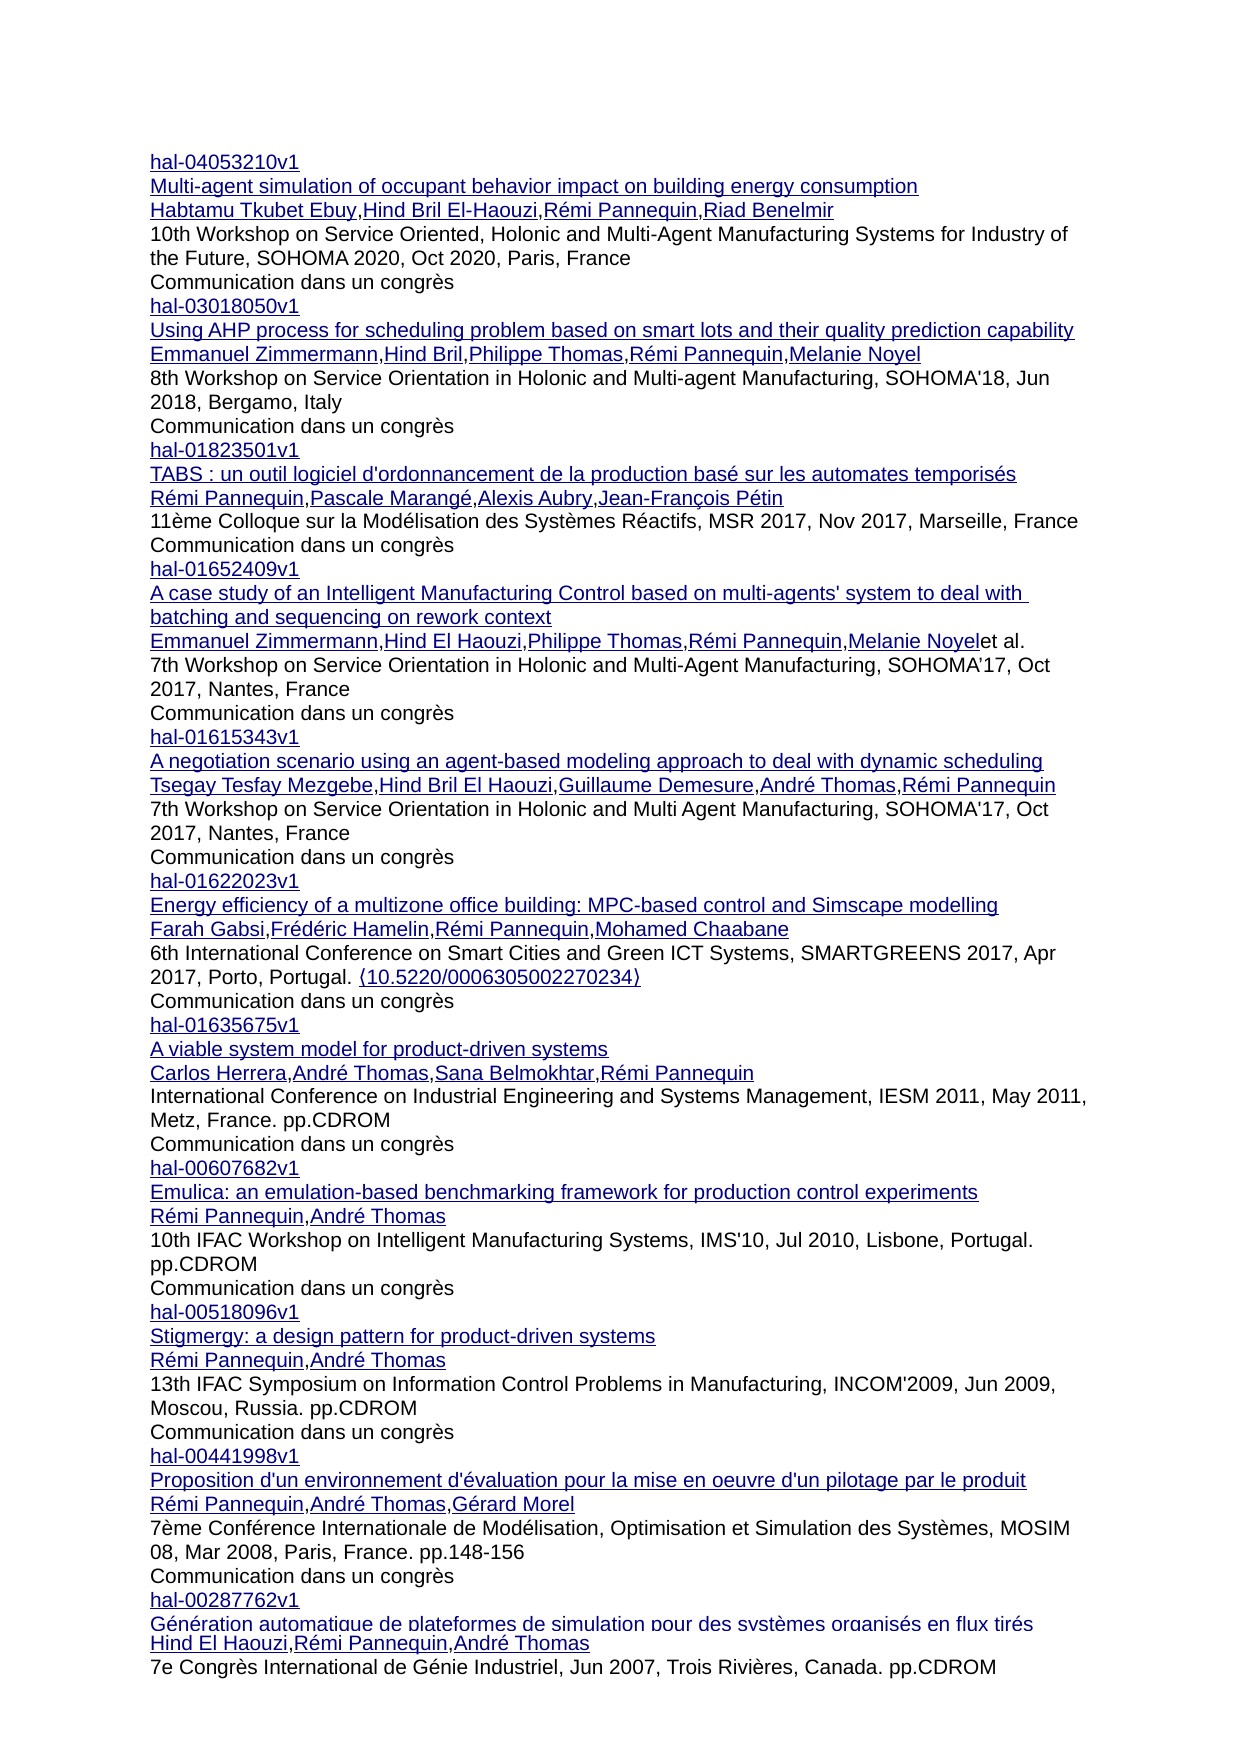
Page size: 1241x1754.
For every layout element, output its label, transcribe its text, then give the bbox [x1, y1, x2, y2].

table_cell A viable system model for product-driven systems Carlos Herrera,André Thomas,Sana Belmokhtar,Rémi Pannequin International Conference on Industrial Engineering and Systems Management, IESM 2011, May 2011, Metz, France. pp.CDROM Communication dans un congrès hal-00607682v1 [150, 1036, 1090, 1180]
table_cell Génération automatique de plateformes de simulation pour des systèmes organisés en flux tirés Hind El Haouzi,Rémi Pannequin,André Thomas 7e Congrès International de Génie Industriel, Jun 2007, Trois Rivières, Canada. pp.CDROM [150, 1611, 1090, 1679]
table_cell hal-04053210v1 [150, 150, 1090, 174]
table_cell Using AHP process for scheduling problem based on smart lots and their quality prediction capability Emmanuel Zimmermann,Hind Bril,Philippe Thomas,Rémi Pannequin,Melanie Noyel 8th Workshop on Service Orientation in Holonic and Multi-agent Manufacturing, SOHOMA'18, Jun 2018, Bergamo, Italy Communication dans un congrès hal-01823501v1 [150, 318, 1090, 461]
table_cell TABS : un outil logiciel d'ordonnancement de la production basé sur les automates temporisés Rémi Pannequin,Pascale Marangé,Alexis Aubry,Jean-François Pétin 11ème Colloque sur la Modélisation des Systèmes Réactifs, MSR 2017, Nov 2017, Marseille, France Communication dans un congrès hal-01652409v1 [150, 461, 1090, 581]
table_cell Emulica: an emulation-based benchmarking framework for production control experiments Rémi Pannequin,André Thomas 10th IFAC Workshop on Intelligent Manufacturing Systems, IMS'10, Jul 2010, Lisbone, Portugal. pp.CDROM Communication dans un congrès hal-00518096v1 [150, 1180, 1090, 1324]
table_cell Stigmergy: a design pattern for product-driven systems Rémi Pannequin,André Thomas 13th IFAC Symposium on Information Control Problems in Manufacturing, INCOM'2009, Jun 2009, Moscou, Russia. pp.CDROM Communication dans un congrès hal-00441998v1 [150, 1324, 1090, 1468]
table_cell A negotiation scenario using an agent-based modeling approach to deal with dynamic scheduling Tsegay Tesfay Mezgebe,Hind Bril El Haouzi,Guillaume Demesure,André Thomas,Rémi Pannequin 7th Workshop on Service Orientation in Holonic and Multi Agent Manufacturing, SOHOMA'17, Oct 2017, Nantes, France Communication dans un congrès hal-01622023v1 [150, 749, 1090, 893]
table_cell A case study of an Intelligent Manufacturing Control based on multi-agents' system to deal with batching and sequencing on rework context Emmanuel Zimmermann,Hind El Haouzi,Philippe Thomas,Rémi Pannequin,Melanie Noyelet al. 7th Workshop on Service Orientation in Holonic and Multi-Agent Manufacturing, SOHOMA’17, Oct 2017, Nantes, France Communication dans un congrès hal-01615343v1 [150, 581, 1090, 749]
table_cell Proposition d'un environnement d'évaluation pour la mise en oeuvre d'un pilotage par le produit Rémi Pannequin,André Thomas,Gérard Morel 7ème Conférence Internationale de Modélisation, Optimisation et Simulation des Systèmes, MOSIM 08, Mar 2008, Paris, France. pp.148-156 Communication dans un congrès hal-00287762v1 [150, 1468, 1090, 1611]
table_cell Multi-agent simulation of occupant behavior impact on building energy consumption Habtamu Tkubet Ebuy,Hind Bril El-Haouzi,Rémi Pannequin,Riad Benelmir 10th Workshop on Service Oriented, Holonic and Multi-Agent Manufacturing Systems for Industry of the Future, SOHOMA 2020, Oct 2020, Paris, France Communication dans un congrès hal-03018050v1 [150, 174, 1090, 318]
table_cell Energy efficiency of a multizone office building: MPC-based control and Simscape modelling Farah Gabsi,Frédéric Hamelin,Rémi Pannequin,Mohamed Chaabane 6th International Conference on Smart Cities and Green ICT Systems, SMARTGREENS 2017, Apr 2017, Porto, Portugal. ⟨10.5220/0006305002270234⟩ Communication dans un congrès hal-01635675v1 [150, 893, 1090, 1036]
